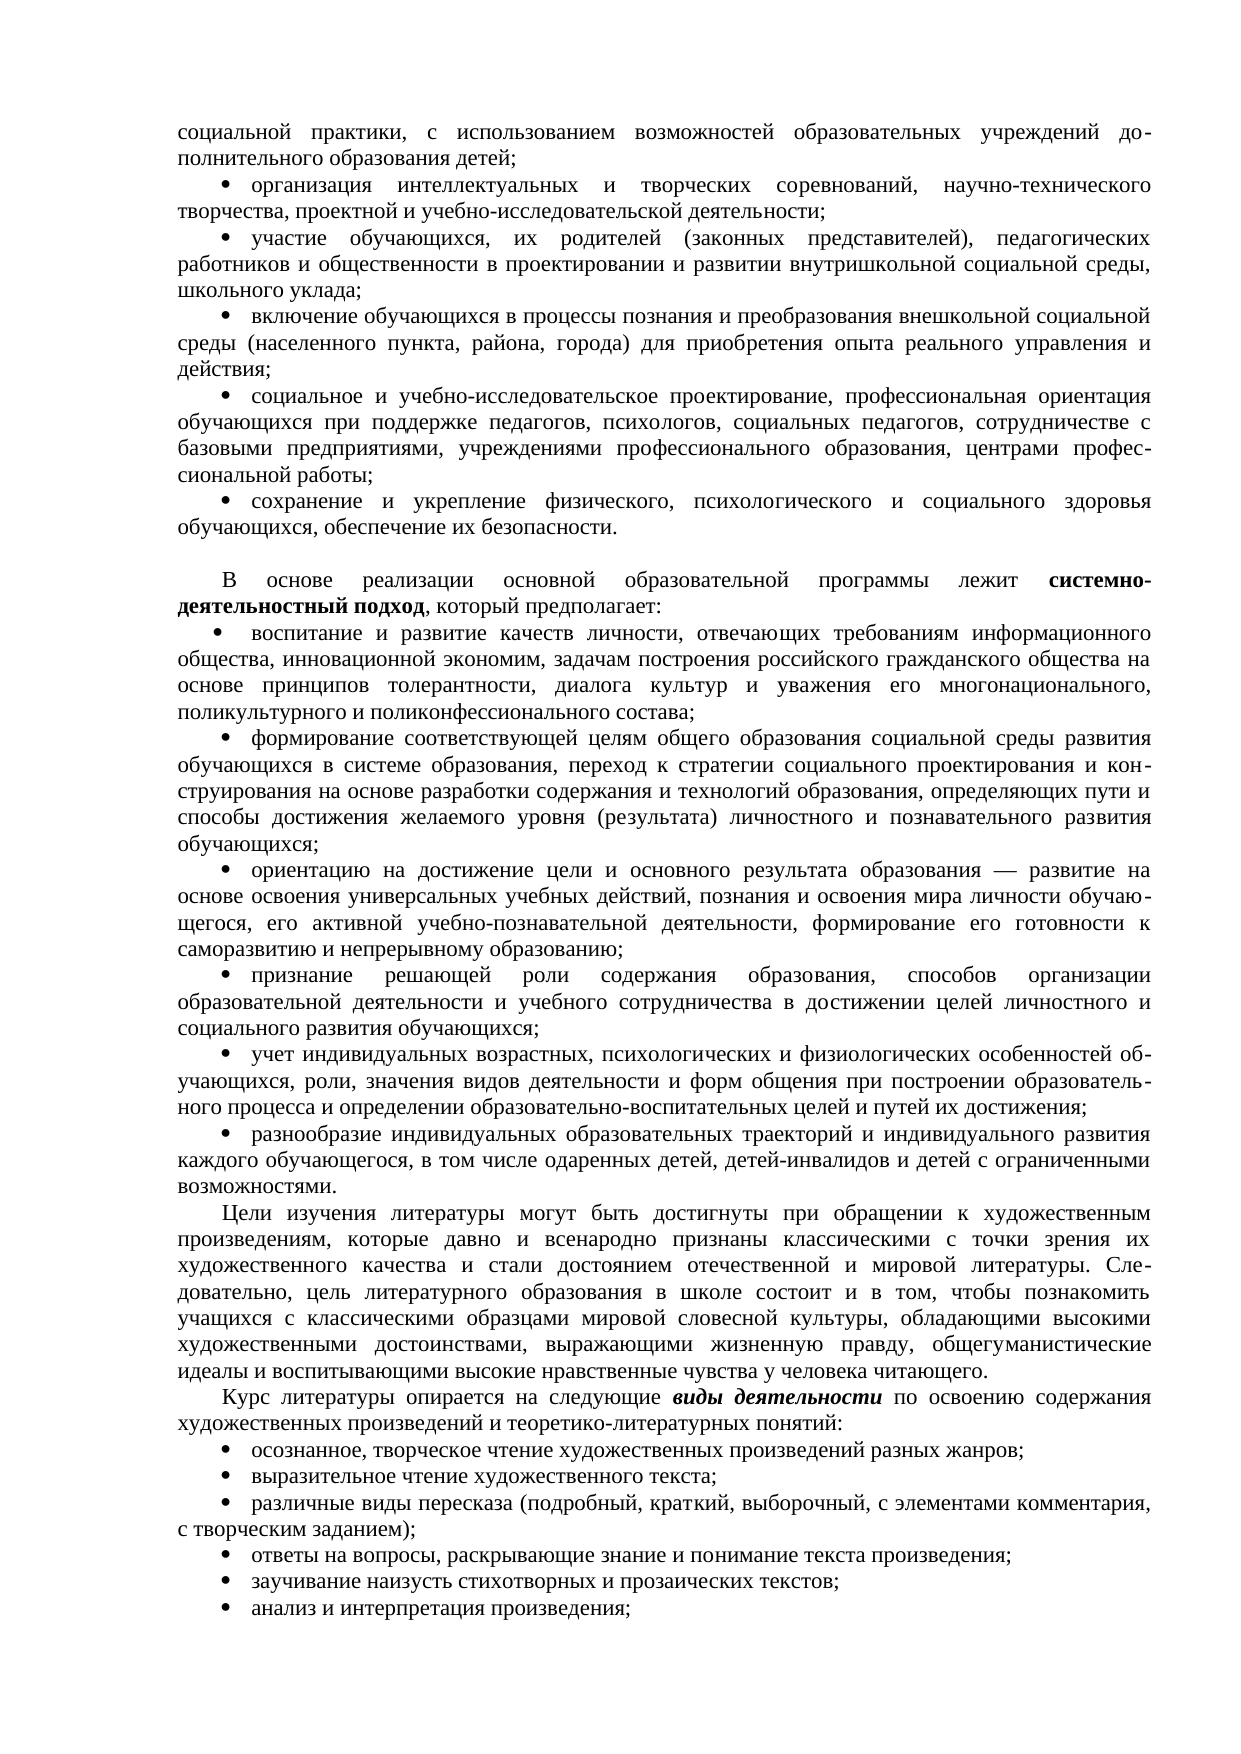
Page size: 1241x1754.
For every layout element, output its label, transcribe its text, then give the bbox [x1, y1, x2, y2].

list социальное и учебно-исследовательское про­ектирование, профессиональная ориентация обучающихся при поддержке педагогов, психо­логов, социальных педагогов, сотрудничестве с базовыми предприятиями, учреждениями про­фессионального образования, центрами профес­сиональной работы; [177, 382, 1152, 487]
list ориентацию на достижение цели и основного результата образования — развитие на основе освоения универсальных учебных действий, познания и освоения мира личности обучаю­щегося, его активной учебно-познавательной деятельности, формирование его готовности к саморазвитию и непрерывному образованию; [177, 856, 1152, 961]
list учет индивидуальных возрастных, психологи­ческих и физиологических особенностей об­учающихся, роли, значения видов деятельности и форм общения при построении образователь­ного процесса и определении образовательно-воспитательных целей и путей их достижения; [177, 1041, 1152, 1119]
list организация интеллектуальных и творческих со­ревнований, научно-технического творчества, проектной и учебно-исследовательской деятель­ности; [177, 171, 1152, 223]
list разнообразие индивидуальных образовательных траекторий и индивидуального развития каждо­го обучающегося, в том числе одаренных детей, детей-инвалидов и детей с ограниченными воз­можностями. [177, 1119, 1152, 1199]
list заучивание наизусть стихотворных и прозаиче­ских текстов; [177, 1568, 1152, 1594]
list осознанное, творческое чтение художественных произведений разных жанров; [177, 1436, 1152, 1462]
list участие обучающихся, их родителей (законных представителей), педагогических работников и общественности в проектировании и развитии внутришкольной социальной среды, школьного уклада; [177, 223, 1152, 303]
list анализ и интерпретация произведения; [177, 1594, 1152, 1620]
list формирование соответствующей целям обще­го образования социальной среды развития обучающихся в системе образования, переход к стратегии социального проектирования и кон­струирования на основе разработки содержания и технологий образования, определяющих пути и способы достижения желаемого уровня (ре­зультата) личностного и познавательного раз­вития обучающихся; [177, 724, 1152, 856]
text Цели изучения литературы могут быть достигну­ты при обращении к художественным произведениям, которые давно и всенародно признаны классическими с точки зрения их художественного качества и стали достоянием отечественной и мировой литературы. Сле­довательно, цель литературного образования в школе состоит и в том, чтобы познакомить учащихся с клас­сическими образцами мировой словесной культуры, обладающими высокими художественными достоин­ствами, выражающими жизненную правду, общегу­манистические идеалы и воспитывающими высокие нравственные чувства у человека читающего. [177, 1199, 1152, 1383]
text В основе реализации основной образовательной программы лежит системно-деятельностный подход, который предполагает: [177, 566, 1152, 619]
list сохранение и укрепление физического, психоло­гического и социального здоровья обучающихся, обеспечение их безопасности. [177, 487, 1152, 540]
list различные виды пересказа (подробный, крат­кий, выборочный, с элементами комментария, с творческим заданием); [177, 1488, 1152, 1541]
text Курс литературы опирается на следующие виды деятельности по освоению содержания художествен­ных произведений и теоретико-литературных понятий: [177, 1383, 1152, 1436]
list воспитание и развитие качеств личности, отвечаю­щих требованиям информационного общества, инновационной экономим, задачам построения российского гражданского общества на основе принципов толерантности, диалога культур и ува­жения его многонационального, поликультурного и поликонфессионального состава; [177, 619, 1152, 724]
list социальной практики, с использованием возможностей образовательных учреждений до­полнительного образования детей; [177, 118, 1152, 171]
list включение обучающихся в процессы познания и преобразования внешкольной социальной среды (населенного пункта, района, города) для приоб­ретения опыта реального управления и действия; [177, 303, 1152, 382]
list выразительное чтение художественного текста; [177, 1462, 1152, 1488]
list ответы на вопросы, раскрывающие знание и по­нимание текста произведения; [177, 1541, 1152, 1568]
list признание решающей роли содержания образо­вания, способов организации образовательной деятельности и учебного сотрудничества в до­стижении целей личностного и социального развития обучающихся; [177, 961, 1152, 1041]
